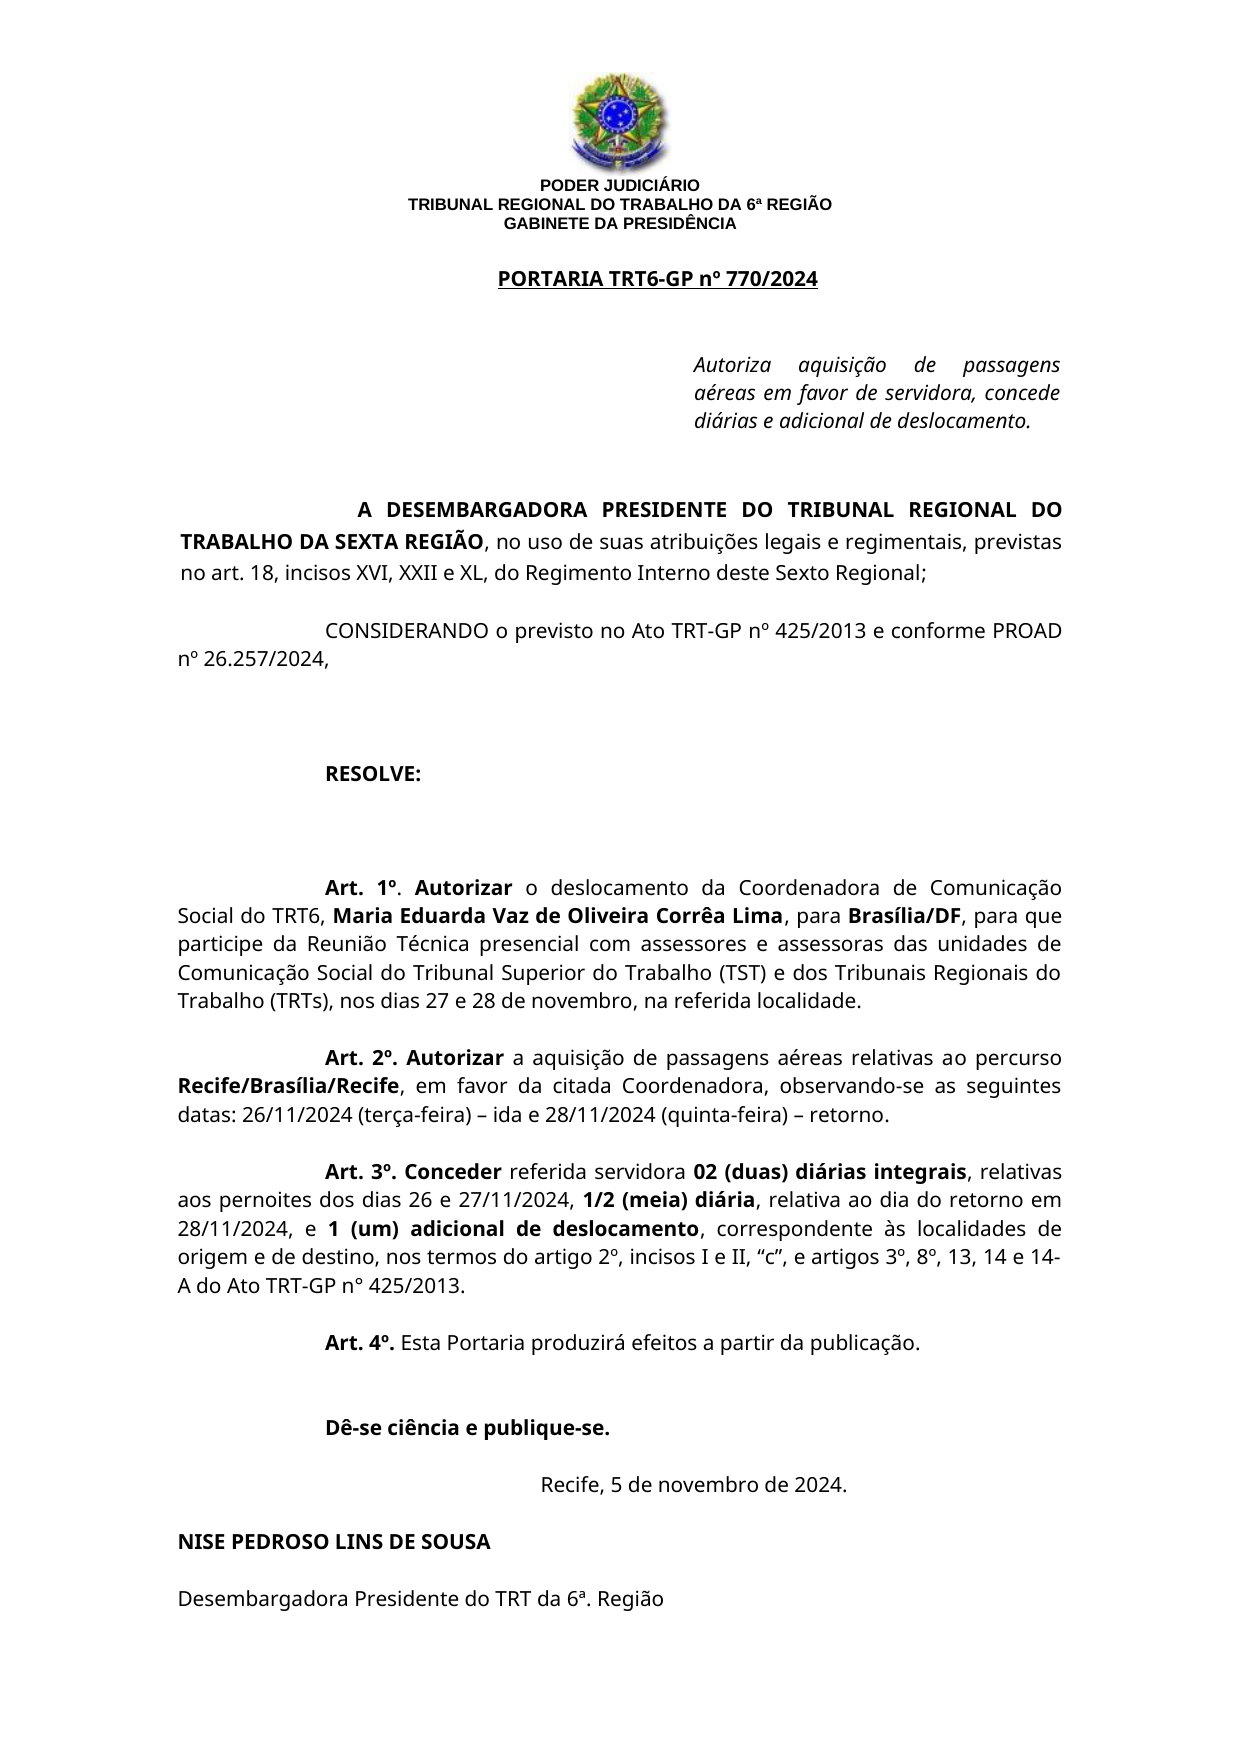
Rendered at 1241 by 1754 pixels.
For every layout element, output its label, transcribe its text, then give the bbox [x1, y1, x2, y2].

text CONSIDERANDO o previsto no Ato TRT-GP nº 425/2013 e conforme PROAD nº 26.257/2024, [177, 616, 1063, 673]
text Art. 2º. Autorizar a aquisição de passagens aéreas relativas ao percurso Recife/Brasília/Recife, em favor da citada Coordenadora, observando-se as seguintes datas: 26/11/2024 (terça-feira) – ida e 28/11/2024 (quinta-feira) – retorno. [177, 1043, 1062, 1128]
text Art. 4º. Esta Portaria produzirá efeitos a partir da publicação. [177, 1328, 1063, 1356]
text Art. 1º. Autorizar o deslocamento da Coordenadora de Comunicação Social do TRT6, Maria Eduarda Vaz de Oliveira Corrêa Lima, para Brasília/DF, para que participe da Reunião Técnica presencial com assessores e assessoras das unidades de Comunicação Social do Tribunal Superior do Trabalho (TST) e dos Tribunais Regionais do Trabalho (TRTs), nos dias 27 e 28 de novembro, na referida localidade. [177, 873, 1062, 1015]
text A DESEMBARGADORA PRESIDENTE DO TRIBUNAL REGIONAL DO TRABALHO DA SEXTA REGIÃO, no uso de suas atribuições legais e regimentais, previstas no art. 18, incisos XVI, XXII e XL, do Regimento Interno deste Sexto Regional; [180, 493, 1063, 587]
text Recife, 5 de novembro de 2024. [177, 1470, 1063, 1498]
text NISE PEDROSO LINS DE SOUSA [177, 1527, 1063, 1556]
text Desembargadora Presidente do TRT da 6ª. Região [177, 1584, 1063, 1613]
text RESOLVE: [177, 759, 1063, 787]
text Art. 3º. Conceder referida servidora 02 (duas) diárias integrais, relativas aos pernoites dos dias 26 e 27/11/2024, 1/2 (meia) diária, relativa ao dia do retorno em 28/11/2024, e 1 (um) adicional de deslocamento, correspondente às localidades de origem e de destino, nos termos do artigo 2º, incisos I e II, “c”, e artigos 3º, 8º, 13, 14 e 14-A do Ato TRT-GP n° 425/2013. [177, 1157, 1062, 1299]
text Dê-se ciência e publique-se. [177, 1413, 1063, 1441]
text Autoriza aquisição de passagens aéreas em favor de servidora, concede diárias e adicional de deslocamento. [694, 350, 1063, 435]
text PORTARIA TRT6-GP nº 770/2024 [177, 262, 1063, 293]
